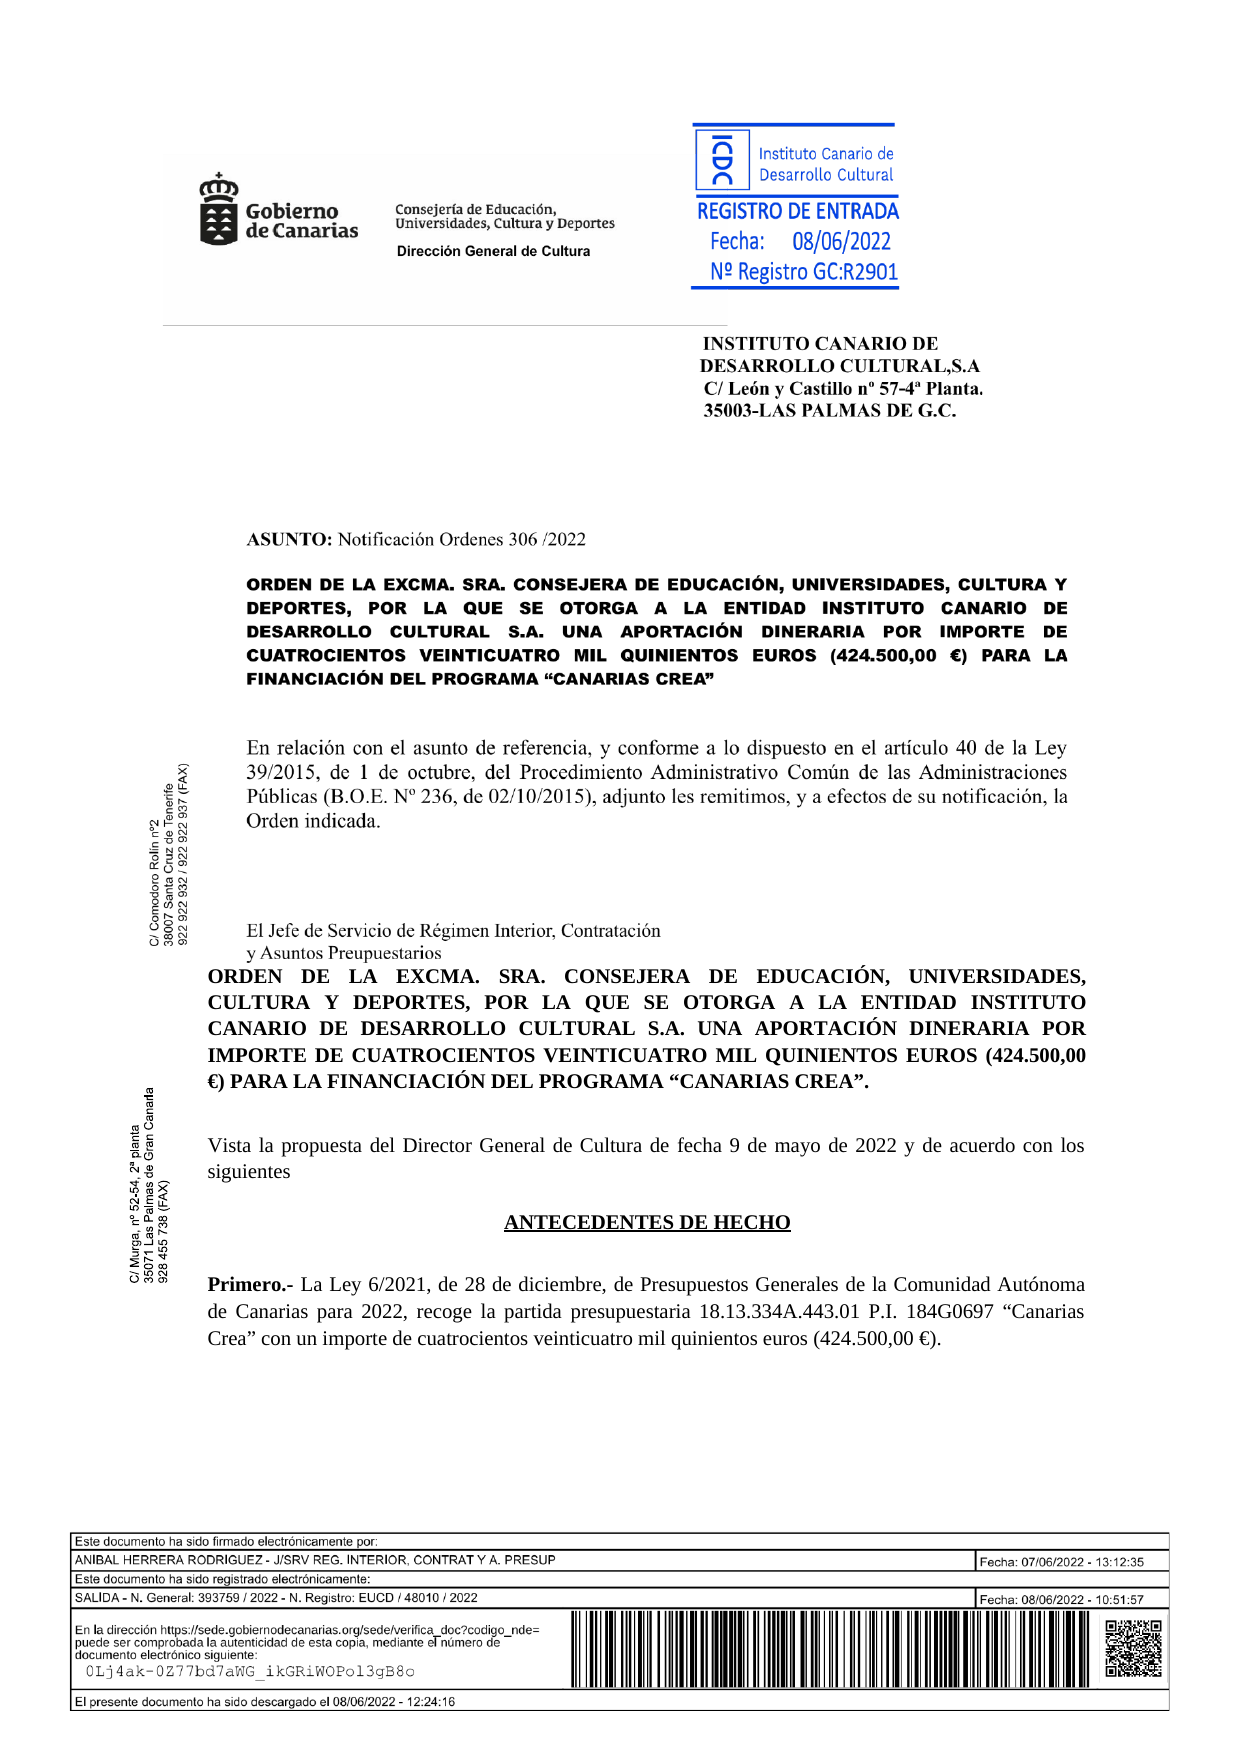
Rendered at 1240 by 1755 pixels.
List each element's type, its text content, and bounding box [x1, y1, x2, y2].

subtitle ANTECEDENTES DE HECHO [208, 1210, 1087, 1234]
text Primero.- La Ley 6/2021, de 28 de diciembre, de Presupuestos Generales de la Comunidad Autónoma de Canarias para 2022, recoge la partida presupuestaria 18.13.334A.443.01 P.I. 184G0697 “Canarias Crea” con un importe de cuatrocientos veinticuatro mil quinientos euros (424.500,00 €). [207, 1272, 1086, 1349]
text ORDEN DE LA EXCMA. SRA. CONSEJERA DE EDUCACIÓN, UNIVERSIDADES, CULTURA Y DEPORTES, POR LA QUE SE OTORGA A LA ENTIDAD INSTITUTO CANARIO DE DESARROLLO CULTURAL S.A. UNA APORTACIÓN DINERARIA POR IMPORTE DE CUATROCIENTOS VEINTICUATRO MIL QUINIENTOS EUROS (424.500,00 €) PARA LA FINANCIACIÓN DEL PROGRAMA “CANARIAS CREA”. [207, 964, 1087, 1093]
text Vista la propuesta del Director General de Cultura de fecha 9 de mayo de 2022 y de acuerdo con los siguientes [207, 1133, 1086, 1183]
